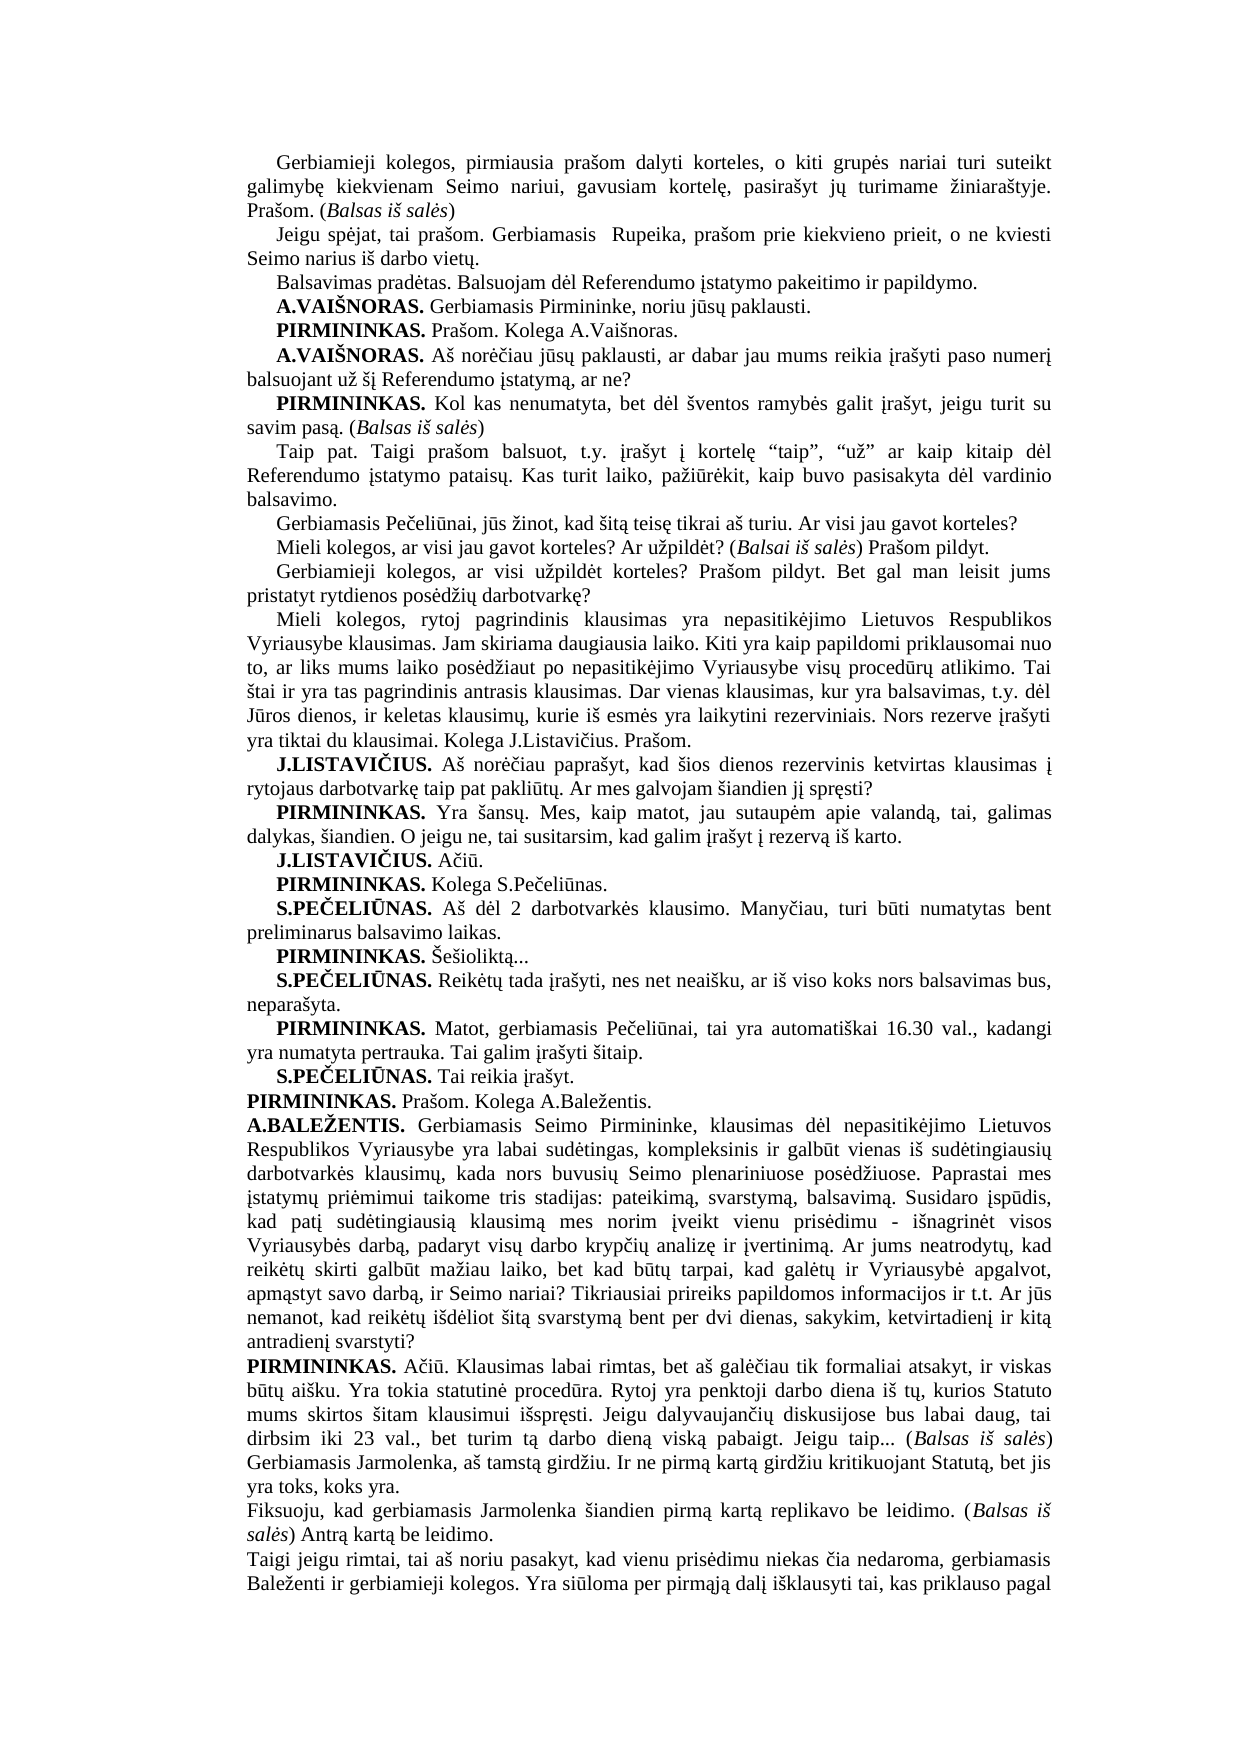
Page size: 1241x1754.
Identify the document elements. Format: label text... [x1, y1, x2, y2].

text S.PEČELIŪNAS. Tai reikia įrašyt. [247, 1064, 1053, 1088]
text Mieli kolegos, rytoj pagrindinis klausimas yra nepasitikėjimo Lietuvos Respublikos Vyriausybe klausimas. Jam skiriama daugiausia laiko. Kiti yra kaip papildomi priklausomai nuo to, ar liks mums laiko posėdžiaut po nepasitikėjimo Vyriausybe visų procedūrų atlikimo. Tai štai ir yra tas pagrindinis antrasis klausimas. Dar vienas klausimas, kur yra balsavimas, t.y. dėl Jūros dienos, ir keletas klausimų, kurie iš esmės yra laikytini rezerviniais. Nors rezerve įrašyti yra tiktai du klausimai. Kolega J.Listavičius. Prašom. [247, 607, 1053, 752]
text PIRMININKAS. Kol kas nenumatyta, bet dėl šventos ramybės galit įrašyt, jeigu turit su savim pasą. (Balsas iš salės) [247, 391, 1053, 439]
text Fiksuoju, kad gerbiamasis Jarmolenka šiandien pirmą kartą replikavo be leidimo. (Balsas iš salės) Antrą kartą be leidimo. [247, 1498, 1053, 1546]
text A.VAIŠNORAS. Gerbiamasis Pirmininke, noriu jūsų paklausti. [247, 294, 1053, 318]
text Balsavimas pradėtas. Balsuojam dėl Referendumo įstatymo pakeitimo ir papildymo. [247, 270, 1053, 294]
text PIRMININKAS. Šešioliktą... [247, 944, 1053, 968]
text PIRMININKAS. Prašom. Kolega A.Vaišnoras. [247, 318, 1053, 342]
text J.LISTAVIČIUS. Ačiū. [247, 848, 1053, 872]
text J.LISTAVIČIUS. Aš norėčiau paprašyt, kad šios dienos rezervinis ketvirtas klausimas į rytojaus darbotvarkę taip pat pakliūtų. Ar mes galvojam šiandien jį spręsti? [247, 752, 1053, 800]
text PIRMININKAS. Ačiū. Klausimas labai rimtas, bet aš galėčiau tik formaliai atsakyt, ir viskas būtų aišku. Yra tokia statutinė procedūra. Rytoj yra penktoji darbo diena iš tų, kurios Statuto mums skirtos šitam klausimui išspręsti. Jeigu dalyvaujančių diskusijose bus labai daug, tai dirbsim iki 23 val., bet turim tą darbo dieną viską pabaigt. Jeigu taip... (Balsas iš salės) Gerbiamasis Jarmolenka, aš tamstą girdžiu. Ir ne pirmą kartą girdžiu kritikuojant Statutą, bet jis yra toks, koks yra. [247, 1354, 1053, 1498]
text A.BALEŽENTIS. Gerbiamasis Seimo Pirmininke, klausimas dėl nepasitikėjimo Lietuvos Respublikos Vyriausybe yra labai sudėtingas, kompleksinis ir galbūt vienas iš sudėtingiausių darbotvarkės klausimų, kada nors buvusių Seimo plenariniuose posėdžiuose. Paprastai mes įstatymų priėmimui taikome tris stadijas: pateikimą, svarstymą, balsavimą. Susidaro įspūdis, kad patį sudėtingiausią klausimą mes norim įveikt vienu prisėdimu - išnagrinėt visos Vyriausybės darbą, padaryt visų darbo krypčių analizę ir įvertinimą. Ar jums neatrodytų, kad reikėtų skirti galbūt mažiau laiko, bet kad būtų tarpai, kad galėtų ir Vyriausybė apgalvot, apmąstyt savo darbą, ir Seimo nariai? Tikriausiai prireiks papildomos informacijos ir t.t. Ar jūs nemanot, kad reikėtų išdėliot šitą svarstymą bent per dvi dienas, sakykim, ketvirtadienį ir kitą antradienį svarstyti? [247, 1113, 1053, 1353]
text PIRMININKAS. Prašom. Kolega A.Baležentis. [247, 1088, 1053, 1113]
text Gerbiamieji kolegos, ar visi užpildėt korteles? Prašom pildyt. Bet gal man leisit jums pristatyt rytdienos posėdžių darbotvarkę? [247, 559, 1053, 607]
text Mieli kolegos, ar visi jau gavot korteles? Ar užpildėt? (Balsai iš salės) Prašom pildyt. [247, 535, 1053, 559]
text S.PEČELIŪNAS. Aš dėl 2 darbotvarkės klausimo. Manyčiau, turi būti numatytas bent preliminarus balsavimo laikas. [247, 896, 1053, 944]
text S.PEČELIŪNAS. Reikėtų tada įrašyti, nes net neaišku, ar iš viso koks nors balsavimas bus, neparašyta. [247, 968, 1053, 1016]
text PIRMININKAS. Matot, gerbiamasis Pečeliūnai, tai yra automatiškai 16.30 val., kadangi yra numatyta pertrauka. Tai galim įrašyti šitaip. [247, 1016, 1053, 1064]
text Jeigu spėjat, tai prašom. Gerbiamasis Rupeika, prašom prie kiekvieno prieit, o ne kviesti Seimo narius iš darbo vietų. [247, 222, 1053, 270]
text Taip pat. Taigi prašom balsuot, t.y. įrašyt į kortelę “taip”, “už” ar kaip kitaip dėl Referendumo įstatymo pataisų. Kas turit laiko, pažiūrėkit, kaip buvo pasisakyta dėl vardinio balsavimo. [247, 439, 1053, 511]
text PIRMININKAS. Kolega S.Pečeliūnas. [247, 872, 1053, 896]
text Taigi jeigu rimtai, tai aš noriu pasakyt, kad vienu prisėdimu niekas čia nedaroma, gerbiamasis Baleženti ir gerbiamieji kolegos. Yra siūloma per pirmąją dalį išklausyti tai, kas priklauso pagal [247, 1547, 1053, 1595]
text A.VAIŠNORAS. Aš norėčiau jūsų paklausti, ar dabar jau mums reikia įrašyti paso numerį balsuojant už šį Referendumo įstatymą, ar ne? [247, 342, 1053, 391]
text Gerbiamasis Pečeliūnai, jūs žinot, kad šitą teisę tikrai aš turiu. Ar visi jau gavot korteles? [247, 511, 1053, 535]
text PIRMININKAS. Yra šansų. Mes, kaip matot, jau sutaupėm apie valandą, tai, galimas dalykas, šiandien. O jeigu ne, tai susitarsim, kad galim įrašyt į rezervą iš karto. [247, 800, 1053, 848]
text Gerbiamieji kolegos, pirmiausia prašom dalyti korteles, o kiti grupės nariai turi suteikt galimybę kiekvienam Seimo nariui, gavusiam kortelę, pasirašyt jų turimame žiniaraštyje. Prašom. (Balsas iš salės) [247, 150, 1053, 222]
